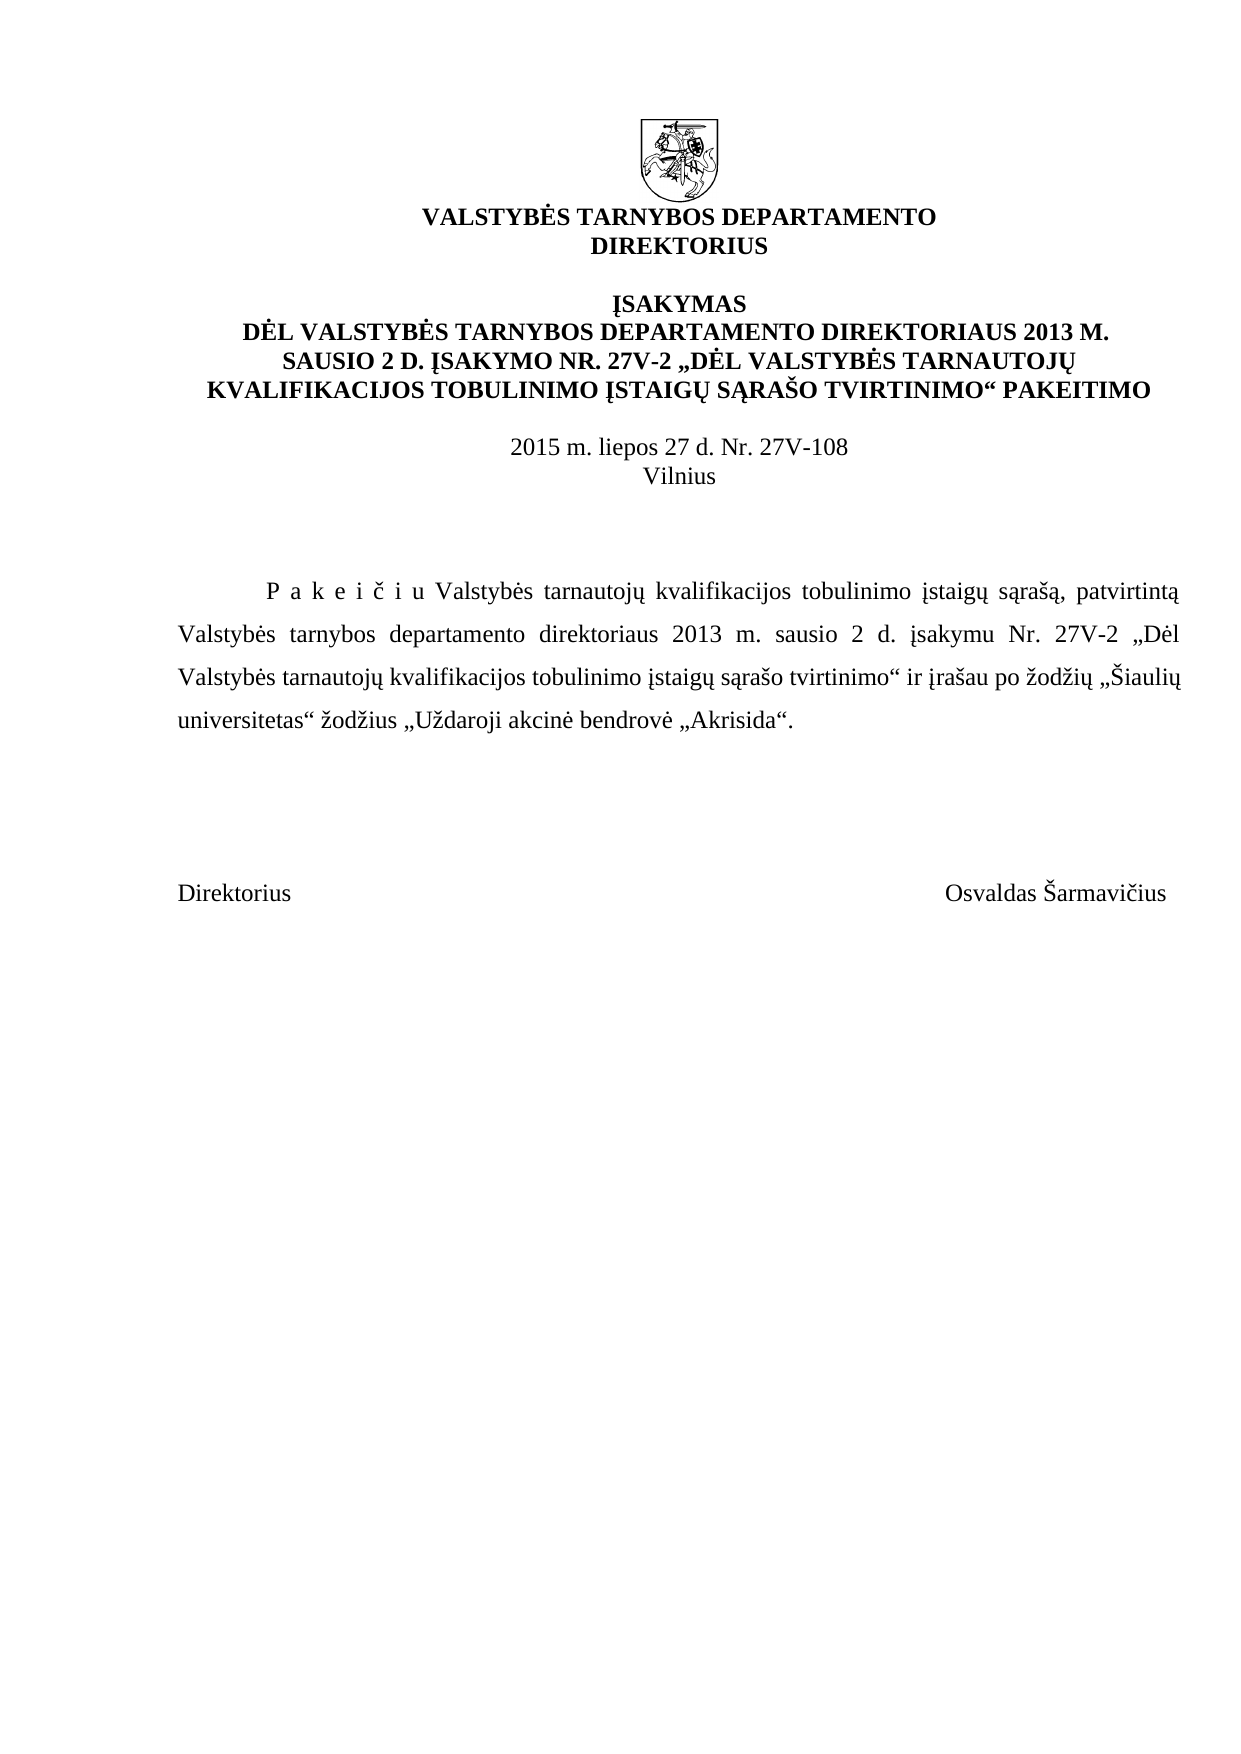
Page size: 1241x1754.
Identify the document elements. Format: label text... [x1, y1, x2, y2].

text VALSTYBĖS TARNYBOS DEPARTAMENTO [177, 202, 1181, 231]
text P a k e i č i u Valstybės tarnautojų kvalifikacijos tobulinimo įstaigų sąrašą, patvirtintą Valstybės tarnybos departamento direktoriaus 2013 m. sausio 2 d. įsakymu Nr. 27V-2 „Dėl Valstybės tarnautojų kvalifikacijos tobulinimo įstaigų sąrašo tvirtinimo“ ir įrašau po žodžių „Šiaulių universitetas“ žodžius „Uždaroji akcinė bendrovė „Akrisida“. [177, 576, 1181, 734]
text SAUSIO 2 d. įsakymo NR. 27v-2 „dėl VALSTYBĖS TARNAUTOJŲ KVALIFIKACIJOS TOBULINIMO ĮSTAIGŲ SĄRAŠO TVIRTINIMO“ PAKEITIMO [177, 346, 1181, 404]
text DĖL VALSTYBĖS TARNYBOS DEPARTAMENTO DIREKTORIAUS 2013 m. [177, 317, 1181, 346]
text DIREKTORIUS [177, 231, 1181, 260]
text Direktorius Osvaldas Šarmavičius [177, 878, 1181, 907]
text Vilnius [177, 461, 1181, 490]
text ĮSAKYMAS [177, 289, 1181, 317]
text 2015 m. liepos 27 d. Nr. 27V-108 [177, 432, 1181, 461]
